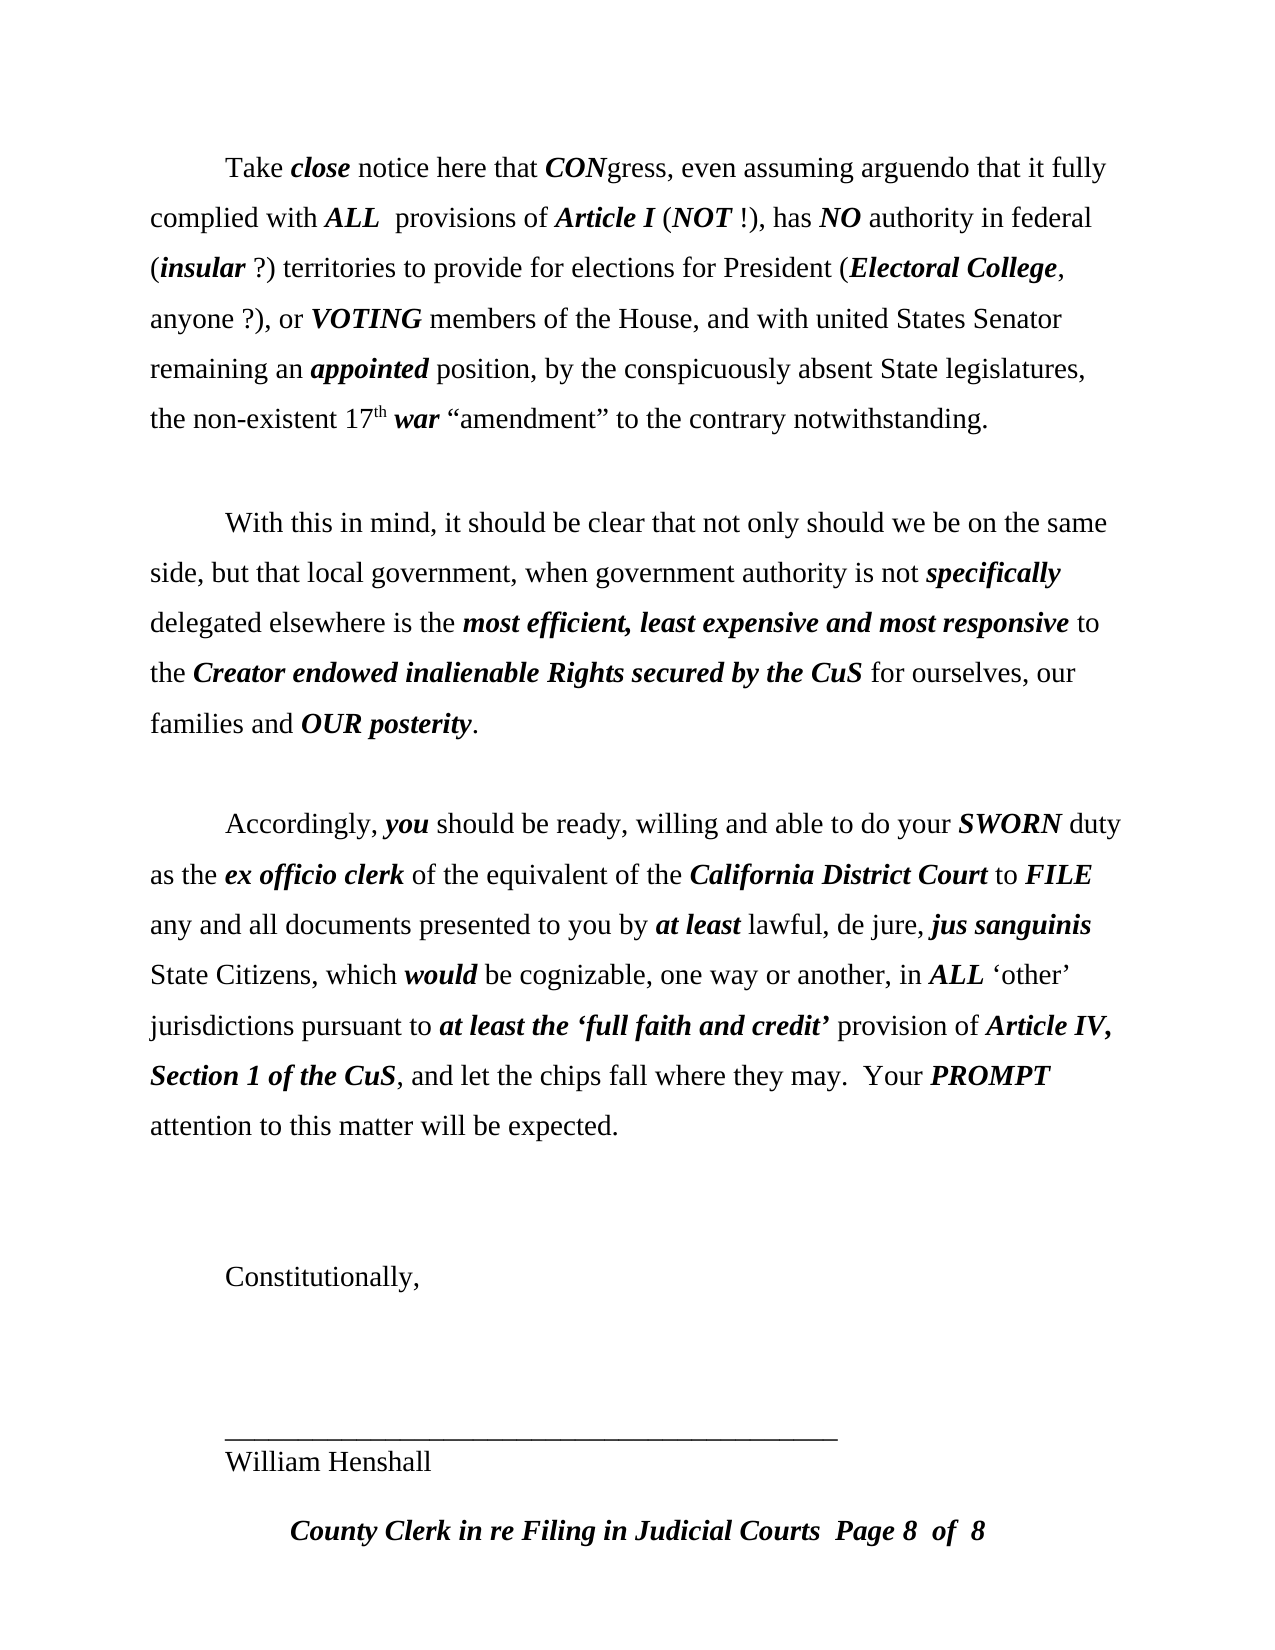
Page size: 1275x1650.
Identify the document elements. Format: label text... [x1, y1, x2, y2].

text With this in mind, it should be clear that not only should we be on the same side, but that local government, when government authority is not specifically delegated elsewhere is the most efficient, least expensive and most responsive to the Creator endowed inalienable Rights secured by the CuS for ourselves, our families and OUR posterity. [150, 505, 1125, 739]
text __________________________________________ [150, 1410, 1125, 1444]
text Constitutionally, [150, 1259, 1125, 1293]
text Take close notice here that CONgress, even assuming arguendo that it fully complied with ALL provisions of Article I (NOT !), has NO authority in federal (insular ?) territories to provide for elections for President (Electoral College, anyone ?), or VOTING members of the House, and with united States Senator remaining an appointed position, by the conspicuously absent State legislatures, the non-existent 17th war “amendment” to the contrary notwithstanding. [150, 150, 1125, 435]
text William Henshall [150, 1444, 1125, 1477]
text Accordingly, you should be ready, willing and able to do your SWORN duty as the ex officio clerk of the equivalent of the California District Court to FILE any and all documents presented to you by at least lawful, de jure, jus sanguinis State Citizens, which would be cognizable, one way or another, in ALL ‘other’ jurisdictions pursuant to at least the ‘full faith and credit’ provision of Article IV, Section 1 of the CuS, and let the chips fall where they may. Your PROMPT attention to this matter will be expected. [150, 807, 1125, 1142]
